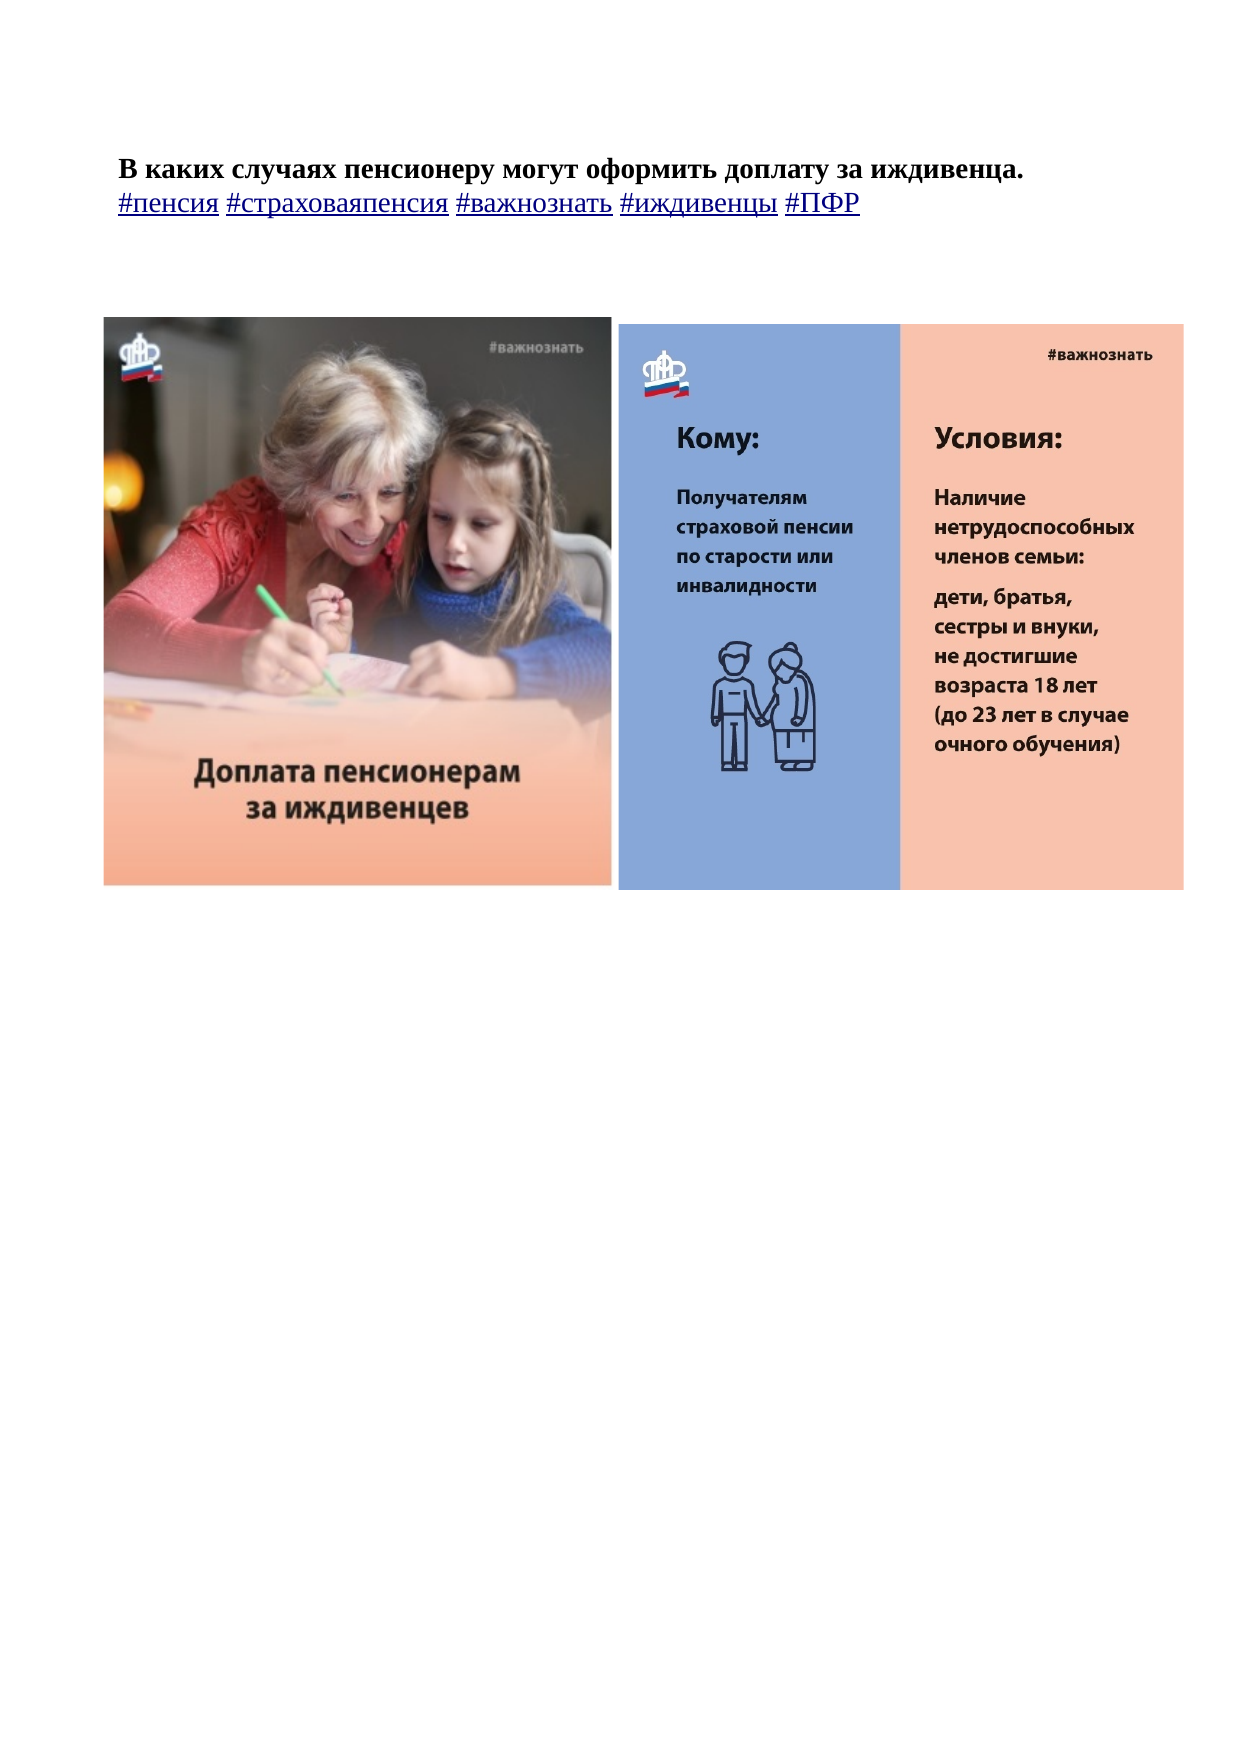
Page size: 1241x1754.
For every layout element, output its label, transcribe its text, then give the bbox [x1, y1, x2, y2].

picture [618, 324, 1184, 890]
picture [103, 317, 616, 890]
text В каких случаях пенсионеру могут оформить доплату за иждивенца. #пенсия #страховаяпенсия #важнознать #иждивенцы #ПФР [118, 118, 1122, 219]
